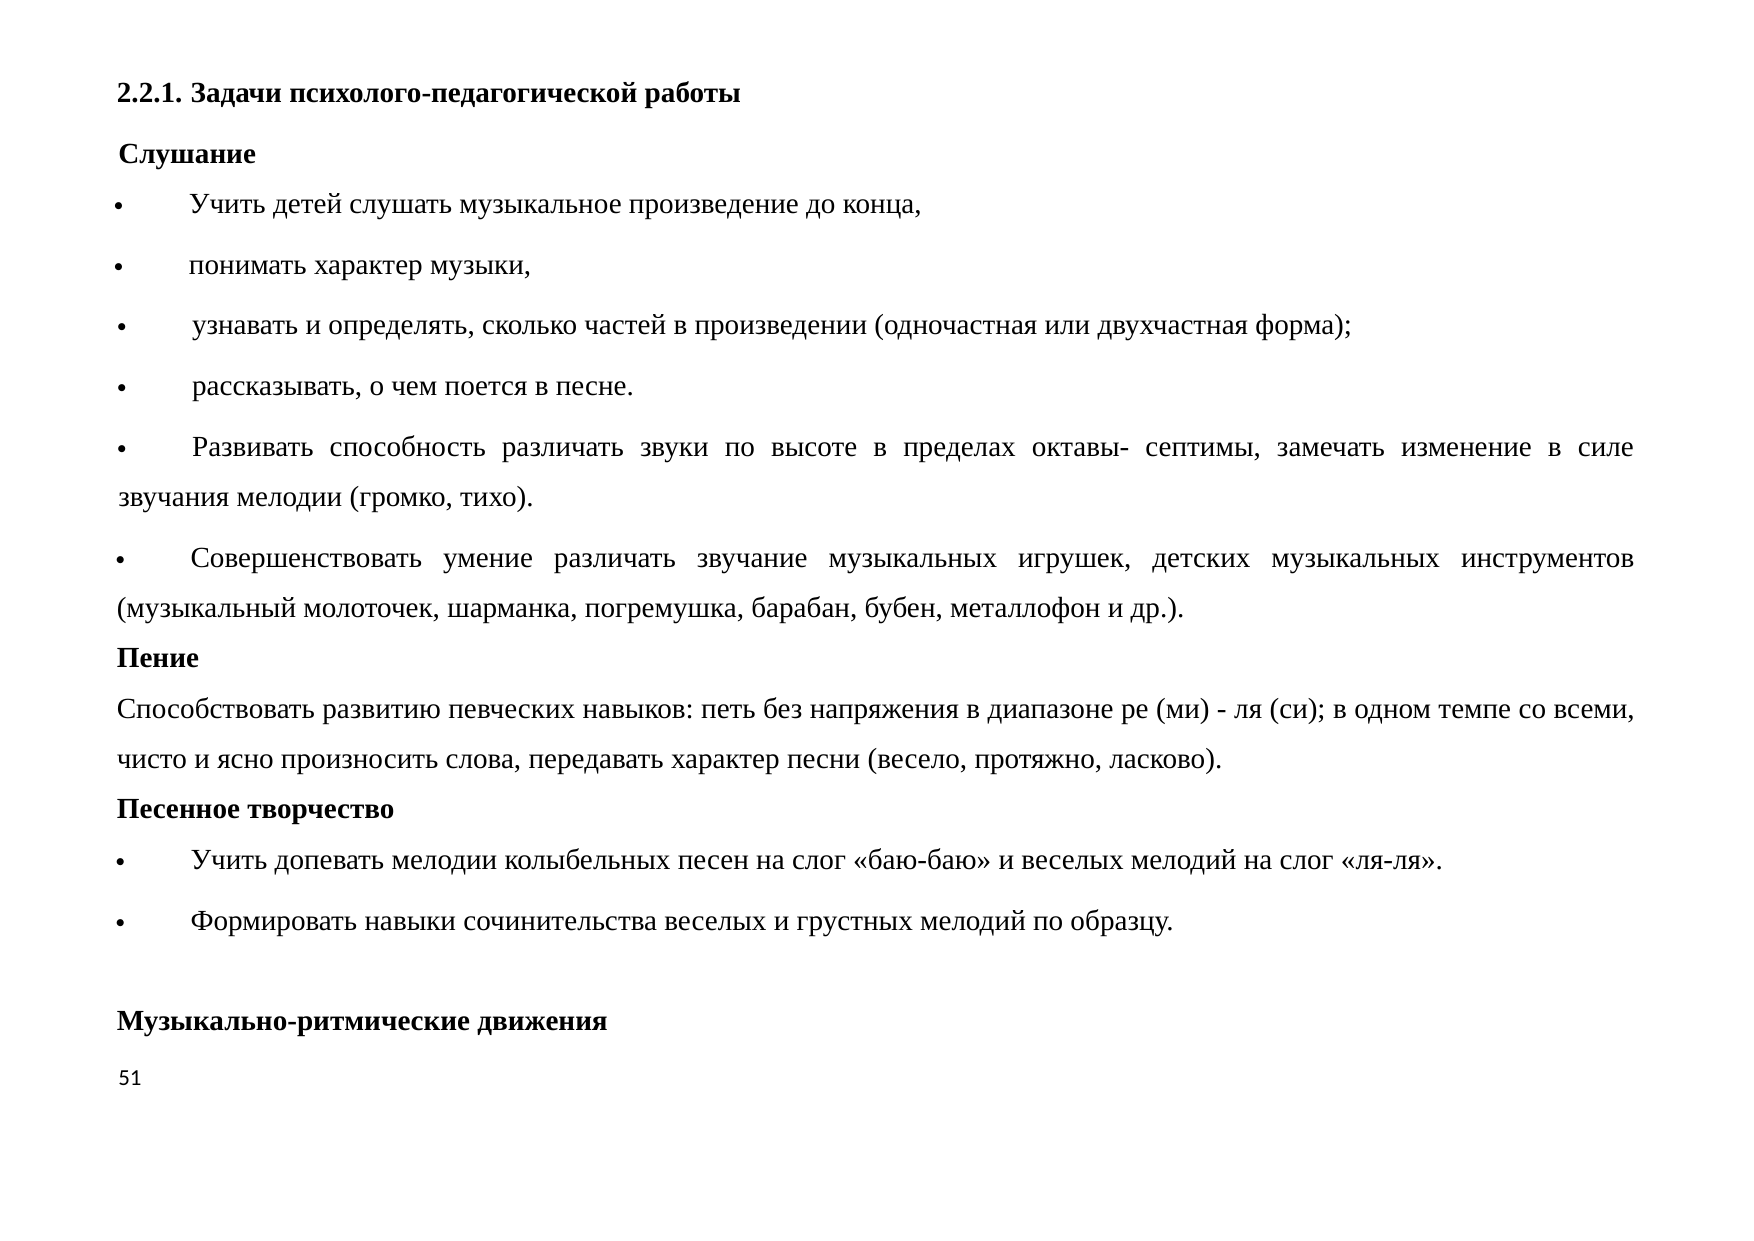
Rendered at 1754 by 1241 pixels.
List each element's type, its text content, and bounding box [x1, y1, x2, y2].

text Слушание [118, 136, 1636, 169]
list Учить допевать мелодии колыбельных песен на слог «баю-баю» и веселых мелодий на слог «ля-ля». [117, 842, 1636, 875]
list Развивать способность различать звуки по высоте в пределах октавы- септимы, замечать изменение в силе звучания мелодии (громко, тихо). [118, 429, 1636, 513]
list Учить детей слушать музыкальное произведение до конца, [115, 186, 1636, 219]
list Совершенствовать умение различать звучание музыкальных игрушек, детских музыкальных инструментов (музыкальный молоточек, шарманка, погремушка, барабан, бубен, металлофон и др.). [117, 540, 1636, 624]
text Пение [117, 641, 1636, 674]
list узнавать и определять, сколько частей в произведении (одночастная или двухчастная форма); [118, 307, 1636, 341]
list понимать характер музыки, [115, 247, 1636, 280]
list Задачи психолого-педагогической работы [117, 75, 1636, 108]
text Песенное творчество [117, 792, 1636, 825]
list рассказывать, о чем поется в песне. [118, 368, 1636, 402]
text Музыкально-ритмические движения [117, 1003, 1636, 1037]
text Способствовать развитию певческих навыков: петь без напряжения в диапазоне ре (ми) - ля (си); в одном темпе со всеми, чисто и ясно произносить слова, передавать характер песни (весело, протяжно, ласково). [117, 691, 1636, 775]
list Формировать навыки сочинительства веселых и грустных мелодий по образцу. [117, 903, 1636, 936]
